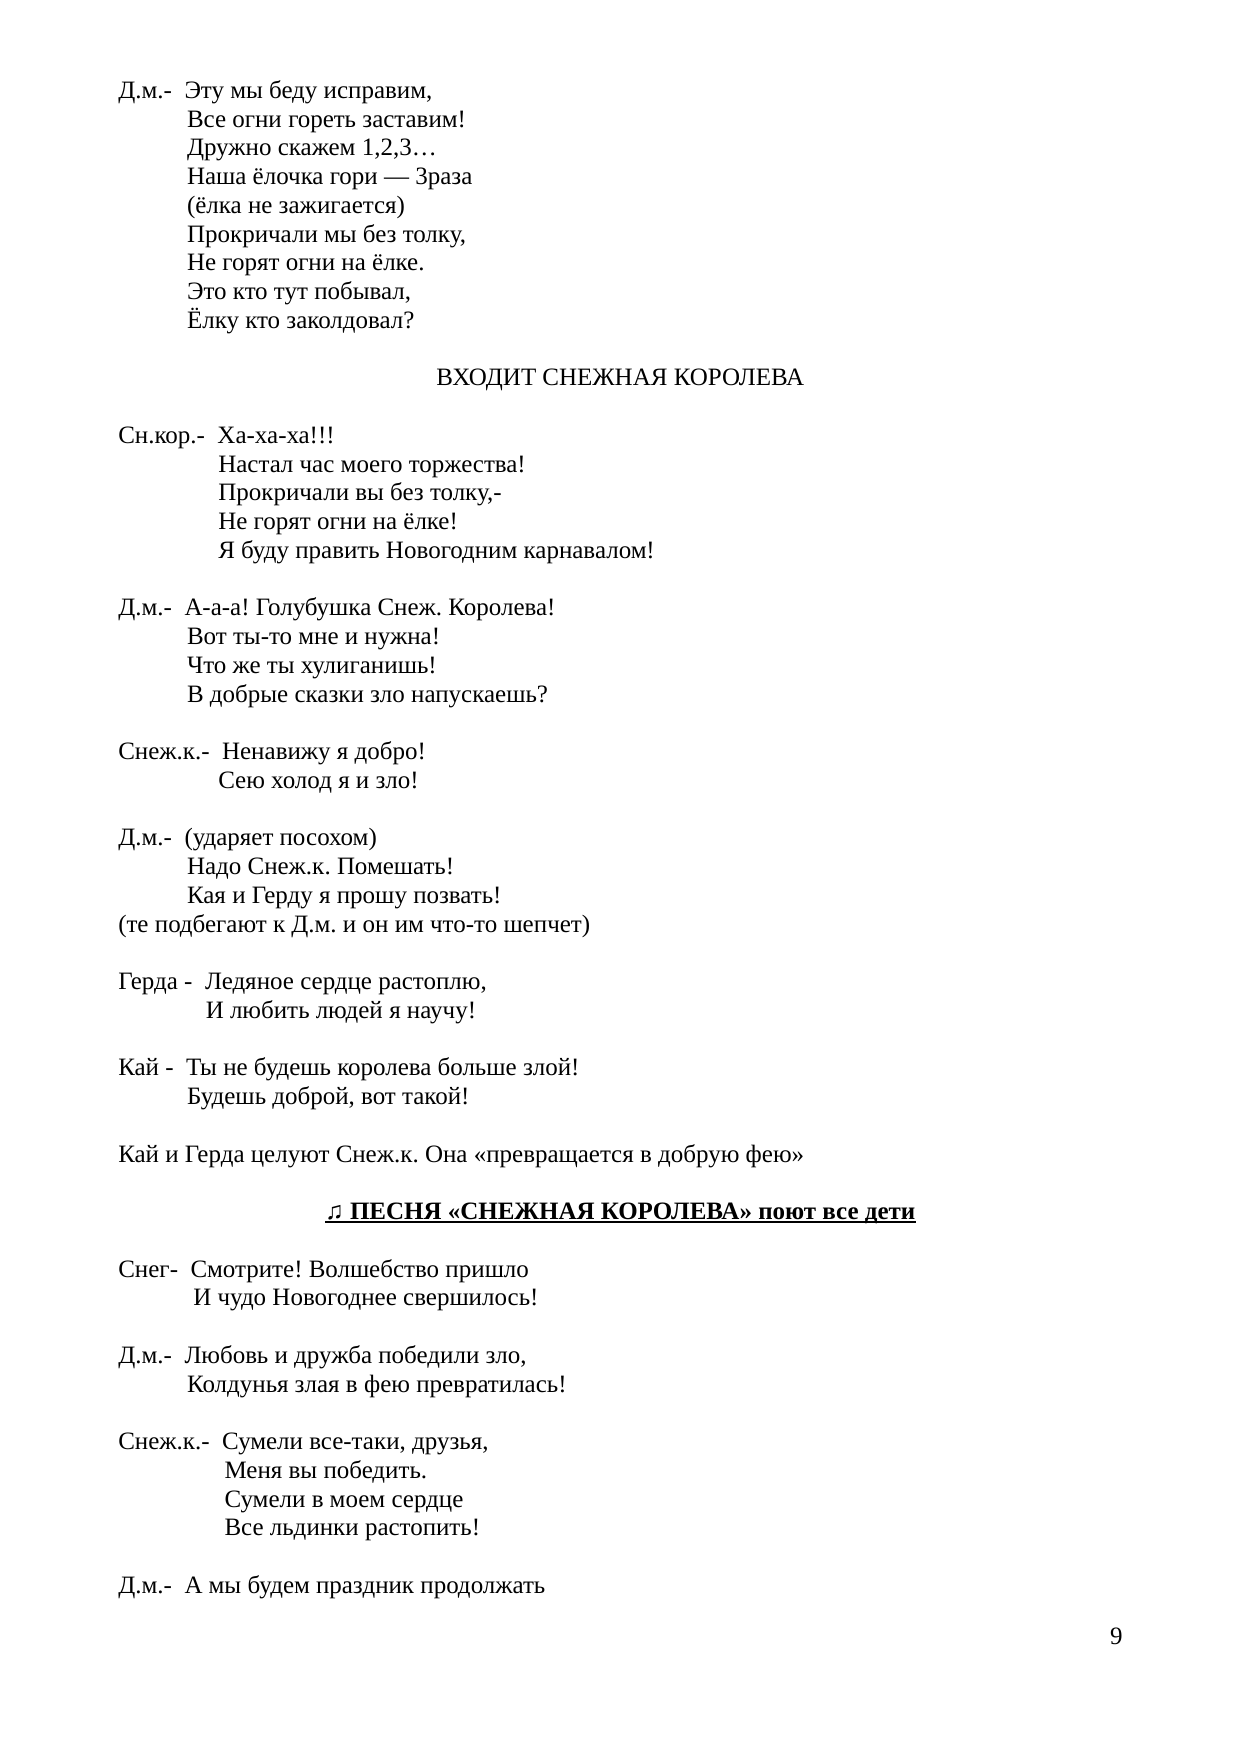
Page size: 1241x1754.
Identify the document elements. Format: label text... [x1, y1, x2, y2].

text (ёлка не зажигается) [118, 190, 1122, 219]
text Наша ёлочка гори — 3раза [118, 161, 1122, 190]
text Снег- Смотрите! Волшебство пришло [118, 1254, 1122, 1282]
text Все льдинки растопить! [118, 1512, 1122, 1541]
text Дружно скажем 1,2,3… [118, 132, 1122, 161]
text Д.м.- А мы будем праздник продолжать [118, 1570, 1122, 1599]
text Д.м.- Любовь и дружба победили зло, [118, 1340, 1122, 1369]
text Я буду править Новогодним карнавалом! [118, 535, 1122, 564]
text Д.м.- Эту мы беду исправим, [118, 75, 1122, 104]
text Не горят огни на ёлке. [118, 247, 1122, 276]
text Ёлку кто заколдовал? [118, 305, 1122, 334]
text Что же ты хулиганишь! [118, 650, 1122, 679]
text Прокричали мы без толку, [118, 219, 1122, 247]
text ВХОДИТ СНЕЖНАЯ КОРОЛЕВА [118, 362, 1122, 391]
text Сею холод я и зло! [118, 765, 1122, 794]
text (те подбегают к Д.м. и он им что-то шепчет) [118, 909, 1122, 937]
text Снеж.к.- Ненавижу я добро! [118, 736, 1122, 765]
text Снеж.к.- Сумели все-таки, друзья, [118, 1426, 1122, 1455]
text Меня вы победить. [118, 1455, 1122, 1484]
text Кай и Герда целуют Снеж.к. Она «превращается в добрую фею» [118, 1139, 1122, 1167]
text Надо Снеж.к. Помешать! [118, 851, 1122, 880]
text И чудо Новогоднее свершилось! [118, 1282, 1122, 1311]
text И любить людей я научу! [118, 995, 1122, 1024]
text ♫ ПЕСНЯ «СНЕЖНАЯ КОРОЛЕВА» поют все дети [118, 1196, 1122, 1225]
text Колдунья злая в фею превратилась! [118, 1369, 1122, 1397]
text Д.м.- (ударяет посохом) [118, 822, 1122, 851]
text Все огни гореть заставим! [118, 104, 1122, 132]
text Сн.кор.- Ха-ха-ха!!! [118, 420, 1122, 449]
text Вот ты-то мне и нужна! [118, 621, 1122, 650]
text Прокричали вы без толку,- [118, 477, 1122, 506]
text Будешь доброй, вот такой! [118, 1081, 1122, 1110]
text Это кто тут побывал, [118, 276, 1122, 305]
text Герда - Ледяное сердце растоплю, [118, 966, 1122, 995]
text Сумели в моем сердце [118, 1484, 1122, 1512]
text В добрые сказки зло напускаешь? [118, 679, 1122, 707]
text Не горят огни на ёлке! [118, 506, 1122, 535]
text Кая и Герду я прошу позвать! [118, 880, 1122, 909]
text Кай - Ты не будешь королева больше злой! [118, 1052, 1122, 1081]
text Настал час моего торжества! [118, 449, 1122, 477]
text Д.м.- А-а-а! Голубушка Снеж. Королева! [118, 592, 1122, 621]
